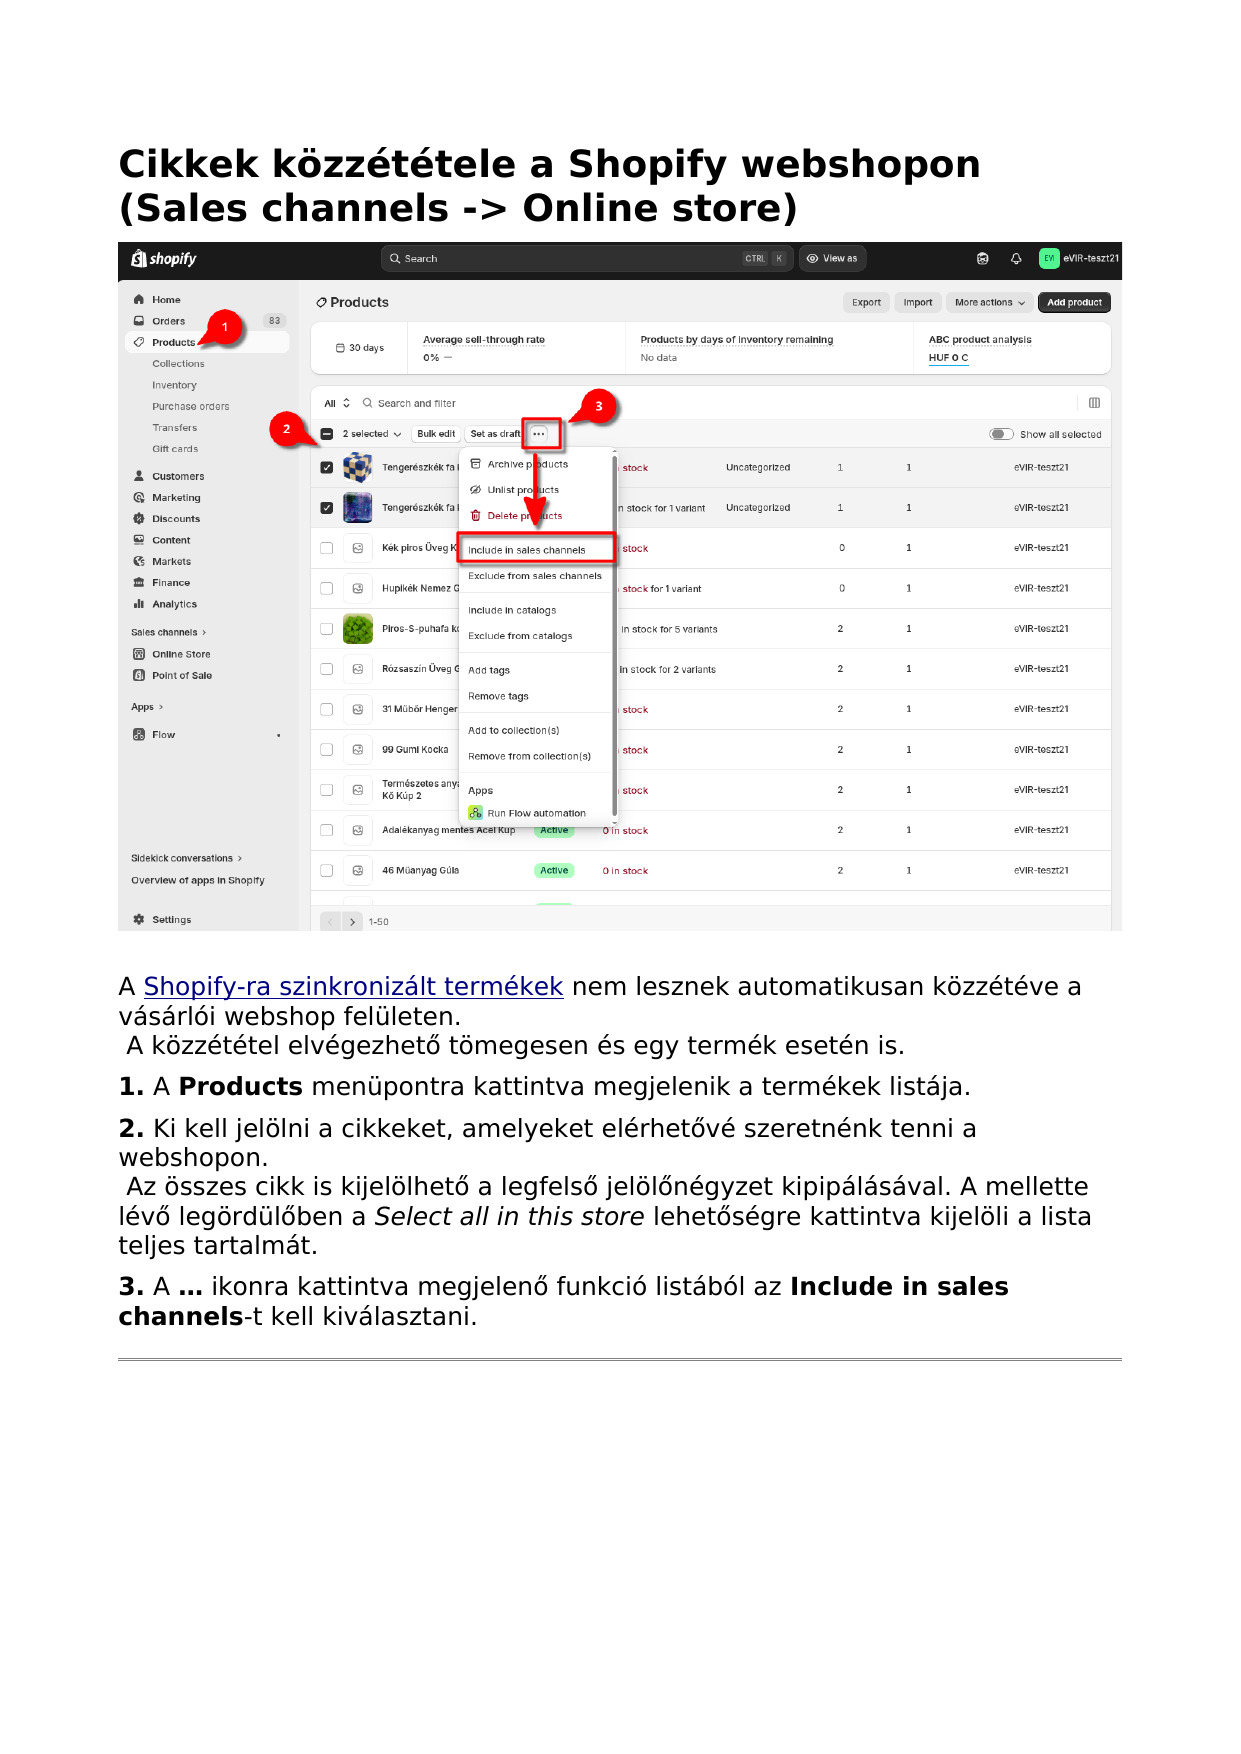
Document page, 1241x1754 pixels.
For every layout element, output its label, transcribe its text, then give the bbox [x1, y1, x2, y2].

picture [118, 242, 1123, 931]
text 2. Ki kell jelölni a cikkeket, amelyeket elérhetővé szeretnénk tenni a webshopon. Az összes cikk is kijelölhető a legfelső jelölőnégyzet kipipálásával. A mellette lévő legördülőben a Select all in this store lehetőségre kattintva kijelöli a lista teljes tartalmát. [118, 1114, 1122, 1260]
subtitle Cikkek közzététele a Shopify webshopon (Sales channels -> Online store) [118, 143, 1122, 230]
text A Shopify-ra szinkronizált termékek nem lesznek automatikusan közzétéve a vásárlói webshop felületen. A közzététel elvégezhető tömegesen és egy termék esetén is. [118, 973, 1122, 1060]
text 1. A Products menüpontra kattintva megjelenik a termékek listája. [118, 1073, 1122, 1102]
text 3. A … ikonra kattintva megjelenő funkció listából az Include in sales channels-t kell kiválasztani. [118, 1273, 1122, 1331]
